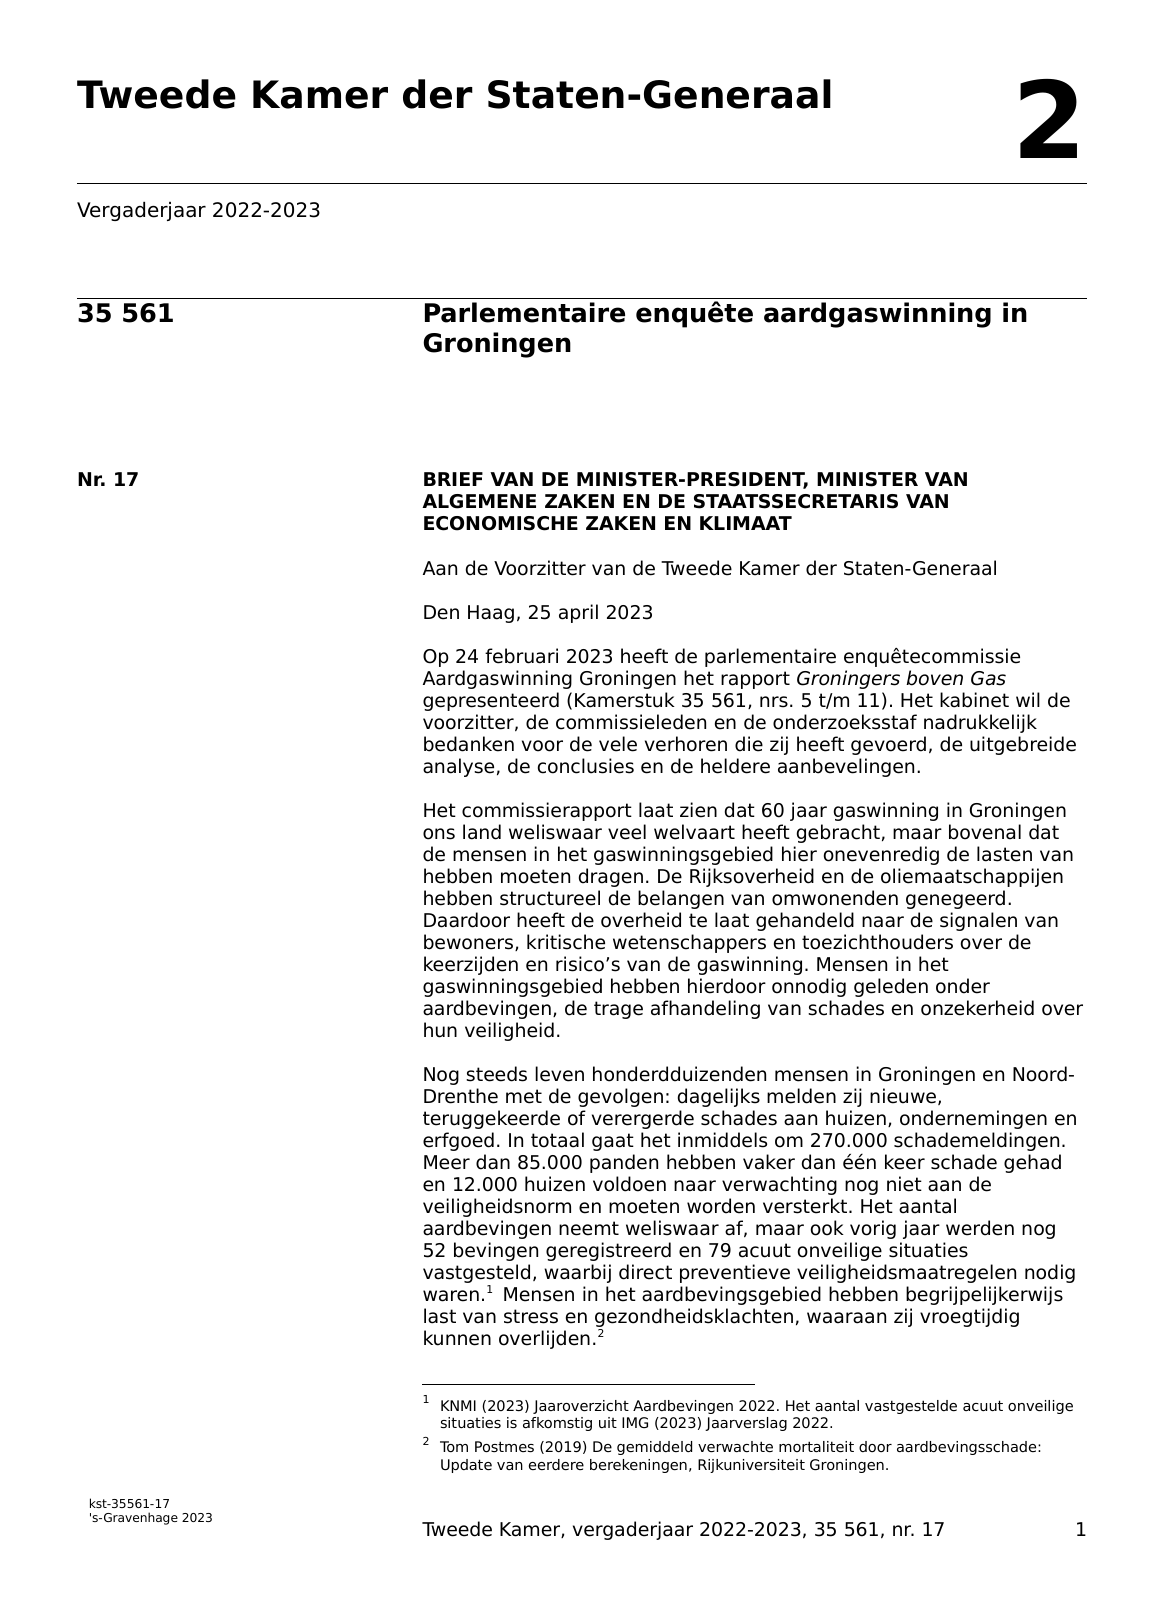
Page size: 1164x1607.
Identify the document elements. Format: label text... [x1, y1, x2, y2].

text KNMI (2023) Jaaroverzicht Aardbevingen 2022. Het aantal vastgestelde acuut onveilige situaties is afkomstig uit IMG (2023) Jaarverslag 2022. [422, 1393, 1087, 1432]
text kst-35561-17 [88, 1497, 323, 1511]
table_header 2 [886, 59, 1087, 183]
subtitle Nr. 17 BRIEF VAN DE MINISTER-PRESIDENT, MINISTER VAN ALGEMENE ZAKEN EN DE STAATSSECRETARIS VAN ECONOMISCHE ZAKEN EN KLIMAAT [77, 469, 1087, 535]
table_cell Vergaderjaar 2022-2023 [77, 184, 1087, 298]
table_header Tweede Kamer der Staten-Generaal [77, 59, 886, 183]
text Tom Postmes (2019) De gemiddeld verwachte mortaliteit door aardbevingsschade: Update van eerdere berekeningen, Rijkuniversiteit Groningen. [422, 1435, 1087, 1474]
text Op 24 februari 2023 heeft de parlementaire enquêtecommissie Aardgaswinning Groningen het rapport Groningers boven Gas gepresenteerd (Kamerstuk 35 561, nrs. 5 t/m 11). Het kabinet wil de voorzitter, de commissieleden en de onderzoeksstaf nadrukkelijk bedanken voor de vele verhoren die zij heeft gevoerd, de uitgebreide analyse, de conclusies en de heldere aanbevelingen. [422, 646, 1087, 778]
text Den Haag, 25 april 2023 [422, 602, 1087, 624]
subtitle 35 561 Parlementaire enquête aardgaswinning in Groningen [77, 299, 1087, 358]
text 's-Gravenhage 2023 [88, 1511, 323, 1525]
text Aan de Voorzitter van de Tweede Kamer der Staten-Generaal [422, 557, 1087, 579]
text Nog steeds leven honderdduizenden mensen in Groningen en Noord-Drenthe met de gevolgen: dagelijks melden zij nieuwe, teruggekeerde of verergerde schades aan huizen, ondernemingen en erfgoed. In totaal gaat het inmiddels om 270.000 schademeldingen. Meer dan 85.000 panden hebben vaker dan één keer schade gehad en 12.000 huizen voldoen naar verwachting nog niet aan de veiligheidsnorm en moeten worden versterkt. Het aantal aardbevingen neemt weliswaar af, maar ook vorig jaar werden nog 52 bevingen geregistreerd en 79 acuut onveilige situaties vastgesteld, waarbij direct preventieve veiligheidsmaatregelen nodig waren. Mensen in het aardbevingsgebied hebben begrijpelijkerwijs last van stress en gezondheidsklachten, waaraan zij vroegtijdig kunnen overlijden. [422, 1064, 1087, 1349]
text Het commissierapport laat zien dat 60 jaar gaswinning in Groningen ons land weliswaar veel welvaart heeft gebracht, maar bovenal dat de mensen in het gaswinningsgebied hier onevenredig de lasten van hebben moeten dragen. De Rijksoverheid en de oliemaatschappijen hebben structureel de belangen van omwonenden genegeerd. Daardoor heeft de overheid te laat gehandeld naar de signalen van bewoners, kritische wetenschappers en toezichthouders over de keerzijden en risico’s van de gaswinning. Mensen in het gaswinningsgebied hebben hierdoor onnodig geleden onder aardbevingen, de trage afhandeling van schades en onzekerheid over hun veiligheid. [422, 800, 1087, 1042]
